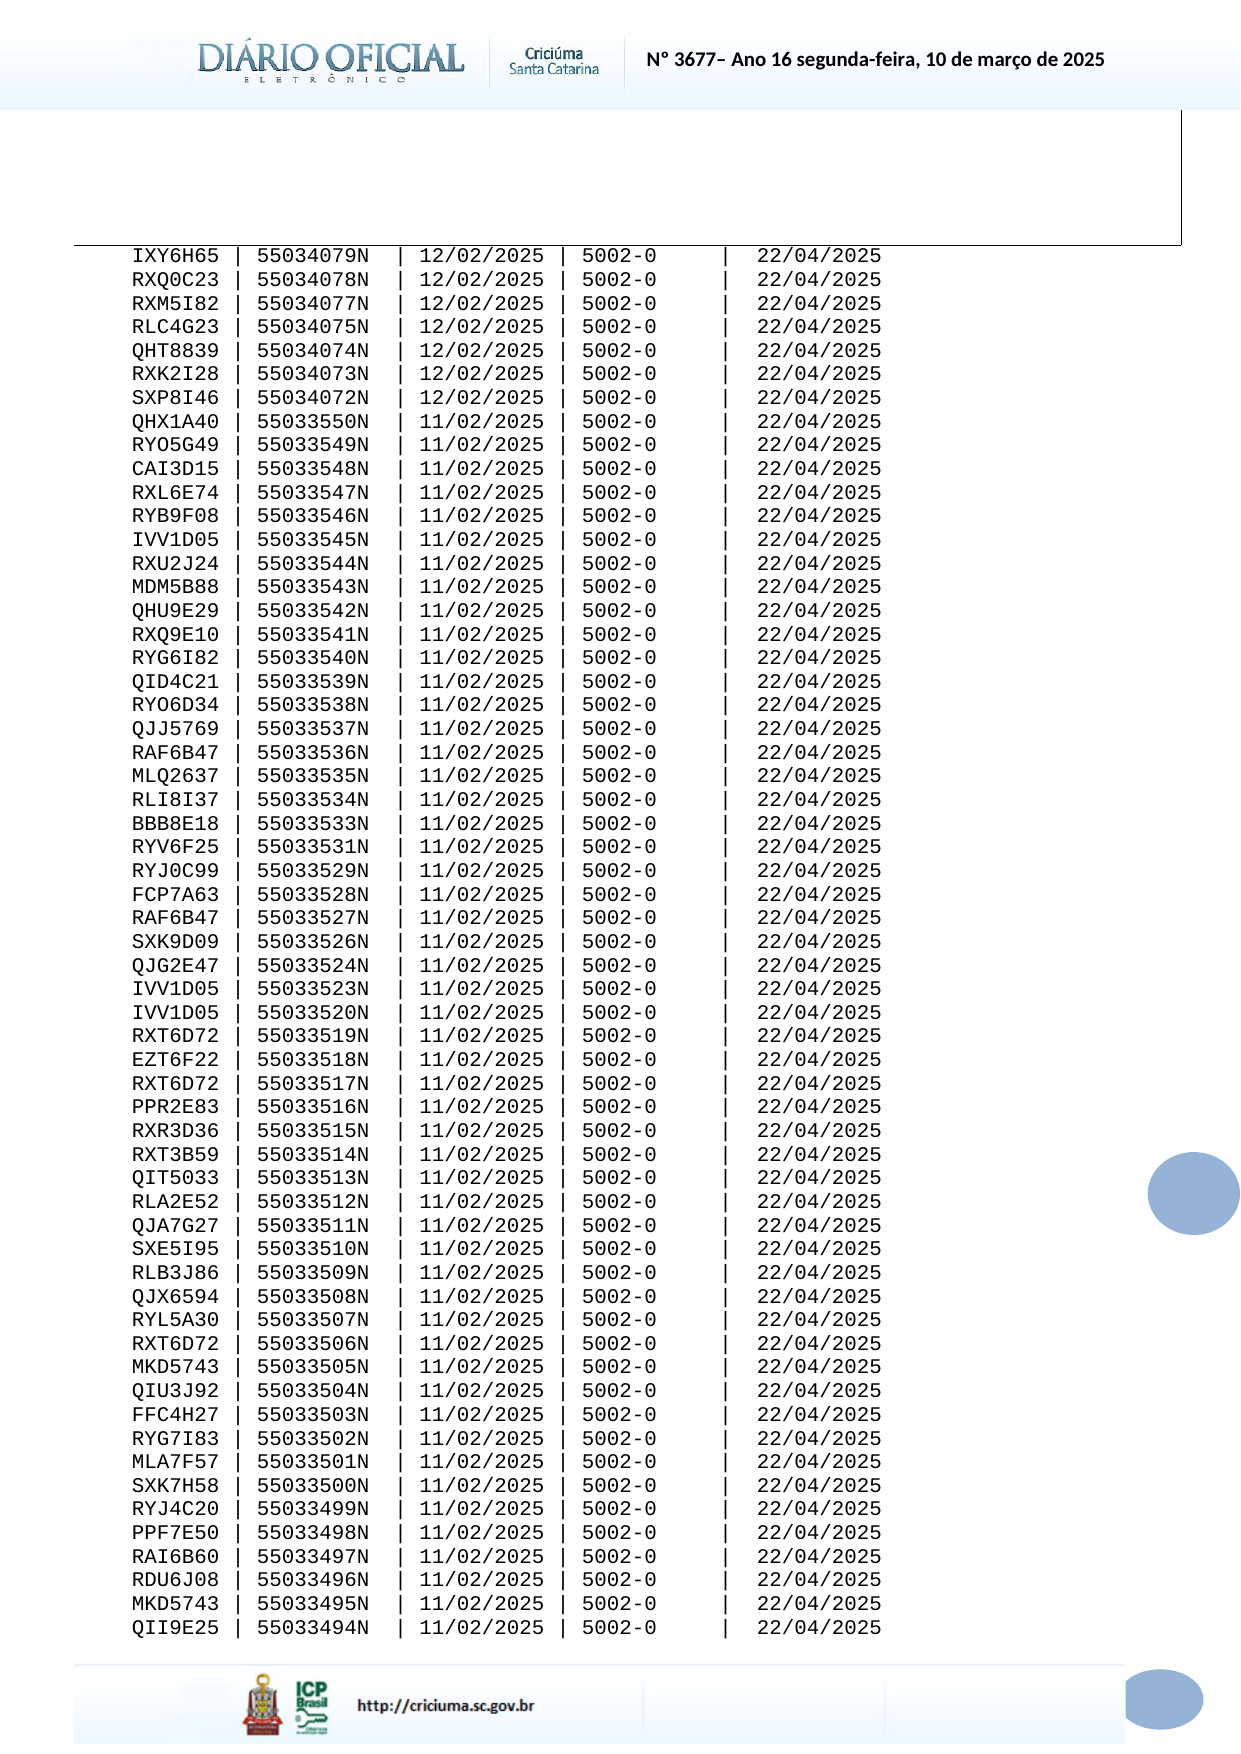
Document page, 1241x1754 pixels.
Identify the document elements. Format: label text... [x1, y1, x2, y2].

text RAF6B47 | 55033527N | 11/02/2025 | 5002-0 | 22/04/2025 [44, 907, 1181, 931]
text QHX1A40 | 55033550N | 11/02/2025 | 5002-0 | 22/04/2025 [44, 411, 1181, 434]
text RXT3B59 | 55033514N | 11/02/2025 | 5002-0 | 22/04/2025 [44, 1144, 1181, 1167]
text IVV1D05 | 55033523N | 11/02/2025 | 5002-0 | 22/04/2025 [44, 978, 1181, 1002]
text MKD5743 | 55033495N | 11/02/2025 | 5002-0 | 22/04/2025 [44, 1593, 1181, 1617]
text SXK9D09 | 55033526N | 11/02/2025 | 5002-0 | 22/04/2025 [44, 931, 1181, 954]
text RYJ4C20 | 55033499N | 11/02/2025 | 5002-0 | 22/04/2025 [44, 1498, 1181, 1522]
text RXQ9E10 | 55033541N | 11/02/2025 | 5002-0 | 22/04/2025 [44, 623, 1181, 647]
text RXR3D36 | 55033515N | 11/02/2025 | 5002-0 | 22/04/2025 [44, 1120, 1181, 1144]
text RYO5G49 | 55033549N | 11/02/2025 | 5002-0 | 22/04/2025 [44, 434, 1181, 458]
text SXK7H58 | 55033500N | 11/02/2025 | 5002-0 | 22/04/2025 [44, 1475, 1181, 1498]
text RYO6D34 | 55033538N | 11/02/2025 | 5002-0 | 22/04/2025 [44, 694, 1181, 718]
text MDM5B88 | 55033543N | 11/02/2025 | 5002-0 | 22/04/2025 [44, 576, 1181, 600]
text FCP7A63 | 55033528N | 11/02/2025 | 5002-0 | 22/04/2025 [44, 884, 1181, 907]
text PPR2E83 | 55033516N | 11/02/2025 | 5002-0 | 22/04/2025 [44, 1096, 1181, 1120]
text QII9E25 | 55033494N | 11/02/2025 | 5002-0 | 22/04/2025 [44, 1617, 1181, 1640]
text RAF6B47 | 55033536N | 11/02/2025 | 5002-0 | 22/04/2025 [44, 742, 1181, 765]
text MLQ2637 | 55033535N | 11/02/2025 | 5002-0 | 22/04/2025 [44, 765, 1181, 789]
text RLB3J86 | 55033509N | 11/02/2025 | 5002-0 | 22/04/2025 [44, 1262, 1181, 1286]
text RYG7I83 | 55033502N | 11/02/2025 | 5002-0 | 22/04/2025 [44, 1427, 1181, 1451]
text QID4C21 | 55033539N | 11/02/2025 | 5002-0 | 22/04/2025 [44, 671, 1181, 694]
text MKD5743 | 55033505N | 11/02/2025 | 5002-0 | 22/04/2025 [44, 1357, 1181, 1380]
text RLC4G23 | 55034075N | 12/02/2025 | 5002-0 | 22/04/2025 [44, 316, 1181, 340]
text PPF7E50 | 55033498N | 11/02/2025 | 5002-0 | 22/04/2025 [44, 1522, 1181, 1546]
text RLA2E52 | 55033512N | 11/02/2025 | 5002-0 | 22/04/2025 [44, 1191, 1153, 1215]
text QIT5033 | 55033513N | 11/02/2025 | 5002-0 | 22/04/2025 [44, 1167, 1157, 1191]
text QJX6594 | 55033508N | 11/02/2025 | 5002-0 | 22/04/2025 [44, 1286, 1181, 1309]
text RYB9F08 | 55033546N | 11/02/2025 | 5002-0 | 22/04/2025 [44, 505, 1181, 529]
text IVV1D05 | 55033545N | 11/02/2025 | 5002-0 | 22/04/2025 [44, 529, 1181, 553]
text QJJ5769 | 55033537N | 11/02/2025 | 5002-0 | 22/04/2025 [44, 718, 1181, 742]
text QHU9E29 | 55033542N | 11/02/2025 | 5002-0 | 22/04/2025 [44, 600, 1181, 623]
text RYJ0C99 | 55033529N | 11/02/2025 | 5002-0 | 22/04/2025 [44, 860, 1181, 884]
text RXU2J24 | 55033544N | 11/02/2025 | 5002-0 | 22/04/2025 [44, 553, 1181, 576]
text RYG6I82 | 55033540N | 11/02/2025 | 5002-0 | 22/04/2025 [44, 647, 1181, 671]
text QJG2E47 | 55033524N | 11/02/2025 | 5002-0 | 22/04/2025 [44, 954, 1181, 978]
text RXT6D72 | 55033517N | 11/02/2025 | 5002-0 | 22/04/2025 [44, 1073, 1181, 1096]
text RXK2I28 | 55034073N | 12/02/2025 | 5002-0 | 22/04/2025 [44, 363, 1181, 387]
text SXE5I95 | 55033510N | 11/02/2025 | 5002-0 | 22/04/2025 [44, 1238, 1181, 1262]
text RYL5A30 | 55033507N | 11/02/2025 | 5002-0 | 22/04/2025 [44, 1309, 1181, 1333]
text CAI3D15 | 55033548N | 11/02/2025 | 5002-0 | 22/04/2025 [44, 458, 1181, 482]
text MLA7F57 | 55033501N | 11/02/2025 | 5002-0 | 22/04/2025 [44, 1451, 1181, 1475]
text EZT6F22 | 55033518N | 11/02/2025 | 5002-0 | 22/04/2025 [44, 1049, 1181, 1073]
text RAI6B60 | 55033497N | 11/02/2025 | 5002-0 | 22/04/2025 [44, 1546, 1181, 1569]
text FFC4H27 | 55033503N | 11/02/2025 | 5002-0 | 22/04/2025 [44, 1404, 1181, 1427]
text IVV1D05 | 55033520N | 11/02/2025 | 5002-0 | 22/04/2025 [44, 1002, 1181, 1026]
text RXT6D72 | 55033506N | 11/02/2025 | 5002-0 | 22/04/2025 [44, 1333, 1181, 1357]
text RYV6F25 | 55033531N | 11/02/2025 | 5002-0 | 22/04/2025 [44, 836, 1181, 860]
text IXY6H65 | 55034079N | 12/02/2025 | 5002-0 | 22/04/2025 [44, 245, 1181, 269]
text QJA7G27 | 55033511N | 11/02/2025 | 5002-0 | 22/04/2025 [44, 1215, 1181, 1238]
text BBB8E18 | 55033533N | 11/02/2025 | 5002-0 | 22/04/2025 [44, 813, 1181, 836]
text QHT8839 | 55034074N | 12/02/2025 | 5002-0 | 22/04/2025 [44, 340, 1181, 363]
text RLI8I37 | 55033534N | 11/02/2025 | 5002-0 | 22/04/2025 [44, 789, 1181, 813]
text RXL6E74 | 55033547N | 11/02/2025 | 5002-0 | 22/04/2025 [44, 482, 1181, 505]
text QIU3J92 | 55033504N | 11/02/2025 | 5002-0 | 22/04/2025 [44, 1380, 1181, 1404]
text RXT6D72 | 55033519N | 11/02/2025 | 5002-0 | 22/04/2025 [44, 1026, 1181, 1049]
text RDU6J08 | 55033496N | 11/02/2025 | 5002-0 | 22/04/2025 [44, 1569, 1181, 1593]
text RXM5I82 | 55034077N | 12/02/2025 | 5002-0 | 22/04/2025 [44, 292, 1181, 316]
text SXP8I46 | 55034072N | 12/02/2025 | 5002-0 | 22/04/2025 [44, 387, 1181, 411]
text RXQ0C23 | 55034078N | 12/02/2025 | 5002-0 | 22/04/2025 [44, 269, 1181, 292]
